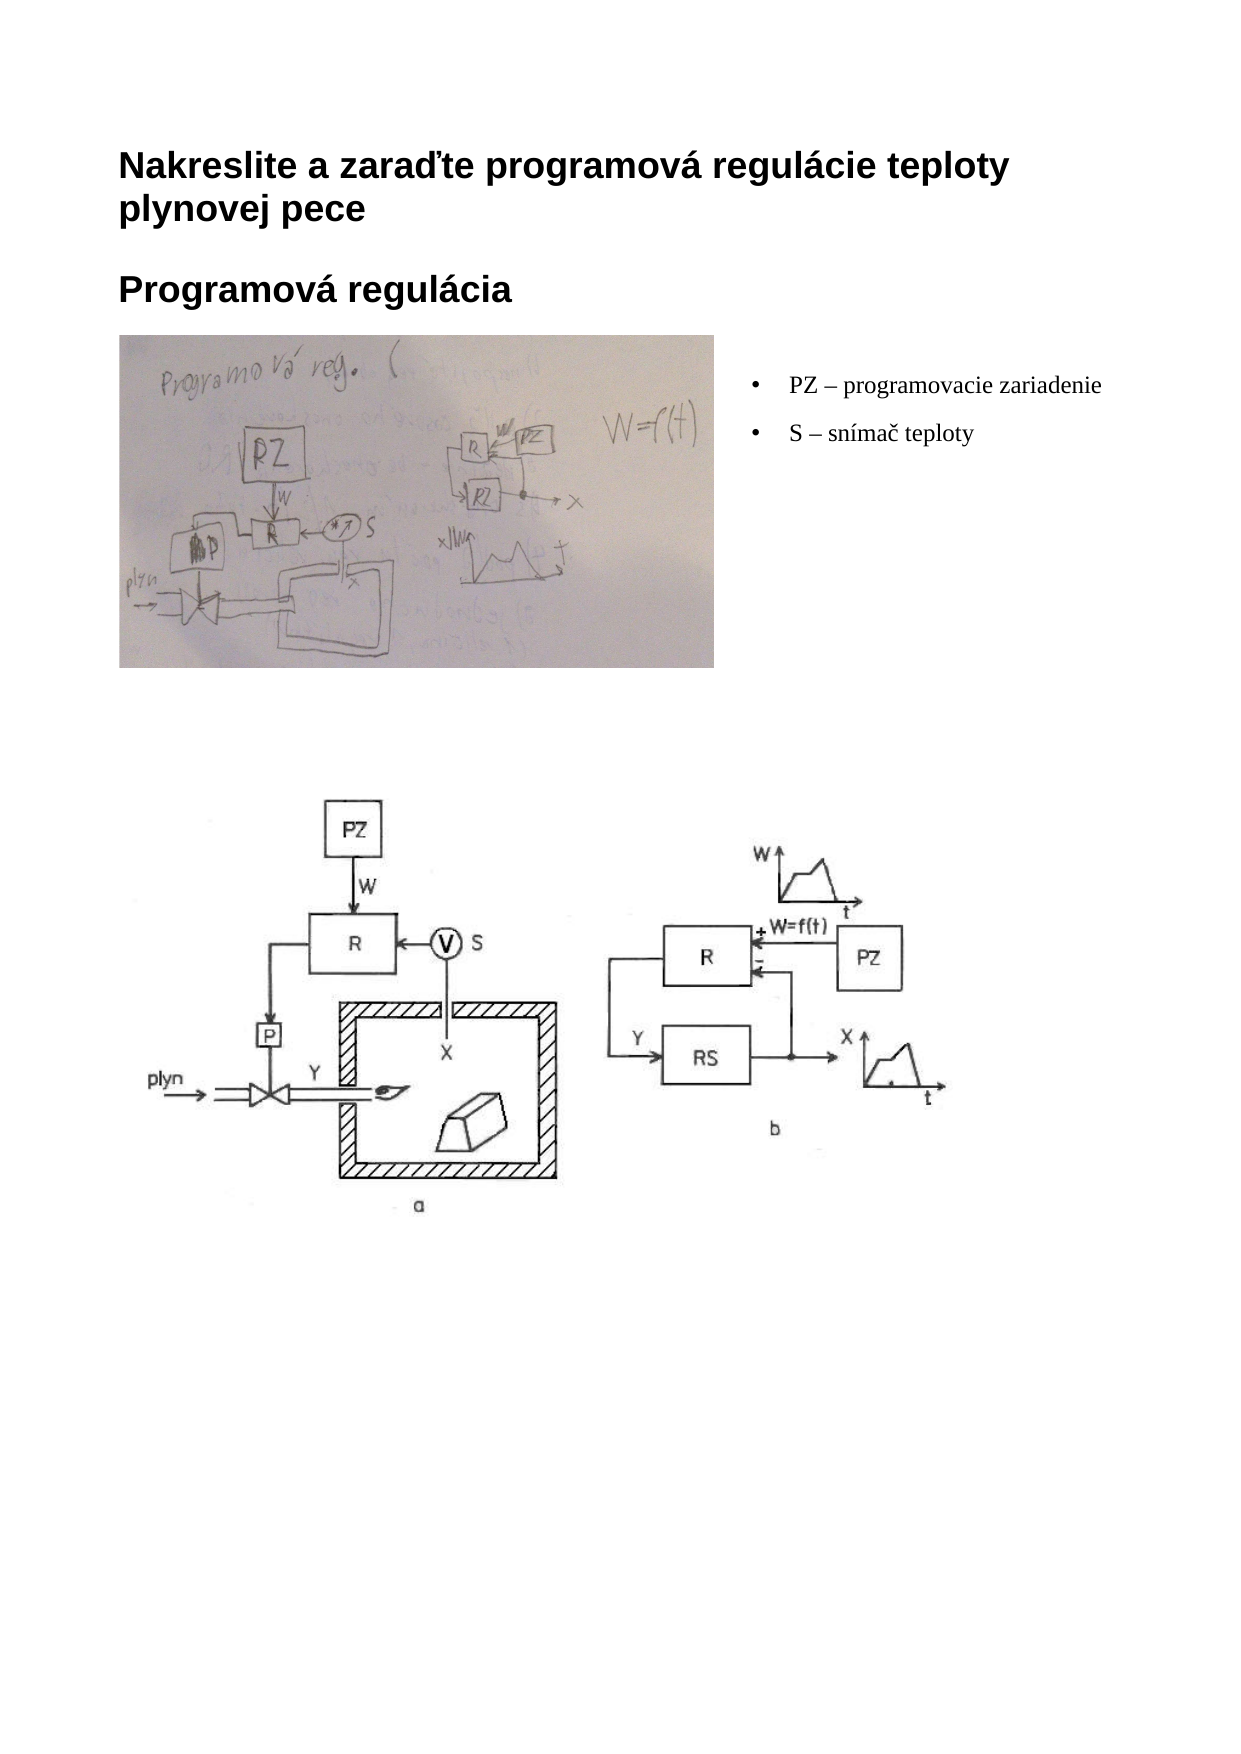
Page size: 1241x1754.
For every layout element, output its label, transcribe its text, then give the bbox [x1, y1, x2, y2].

list PZ – programovacie zariadenie [714, 370, 1122, 399]
picture [119, 335, 714, 668]
subtitle Nakreslite a zaraďte programová regulácie teploty plynovej pece [118, 143, 1122, 229]
subtitle Programová regulácia [118, 267, 1122, 310]
picture [118, 750, 959, 1218]
list S – snímač teploty [714, 418, 1122, 446]
